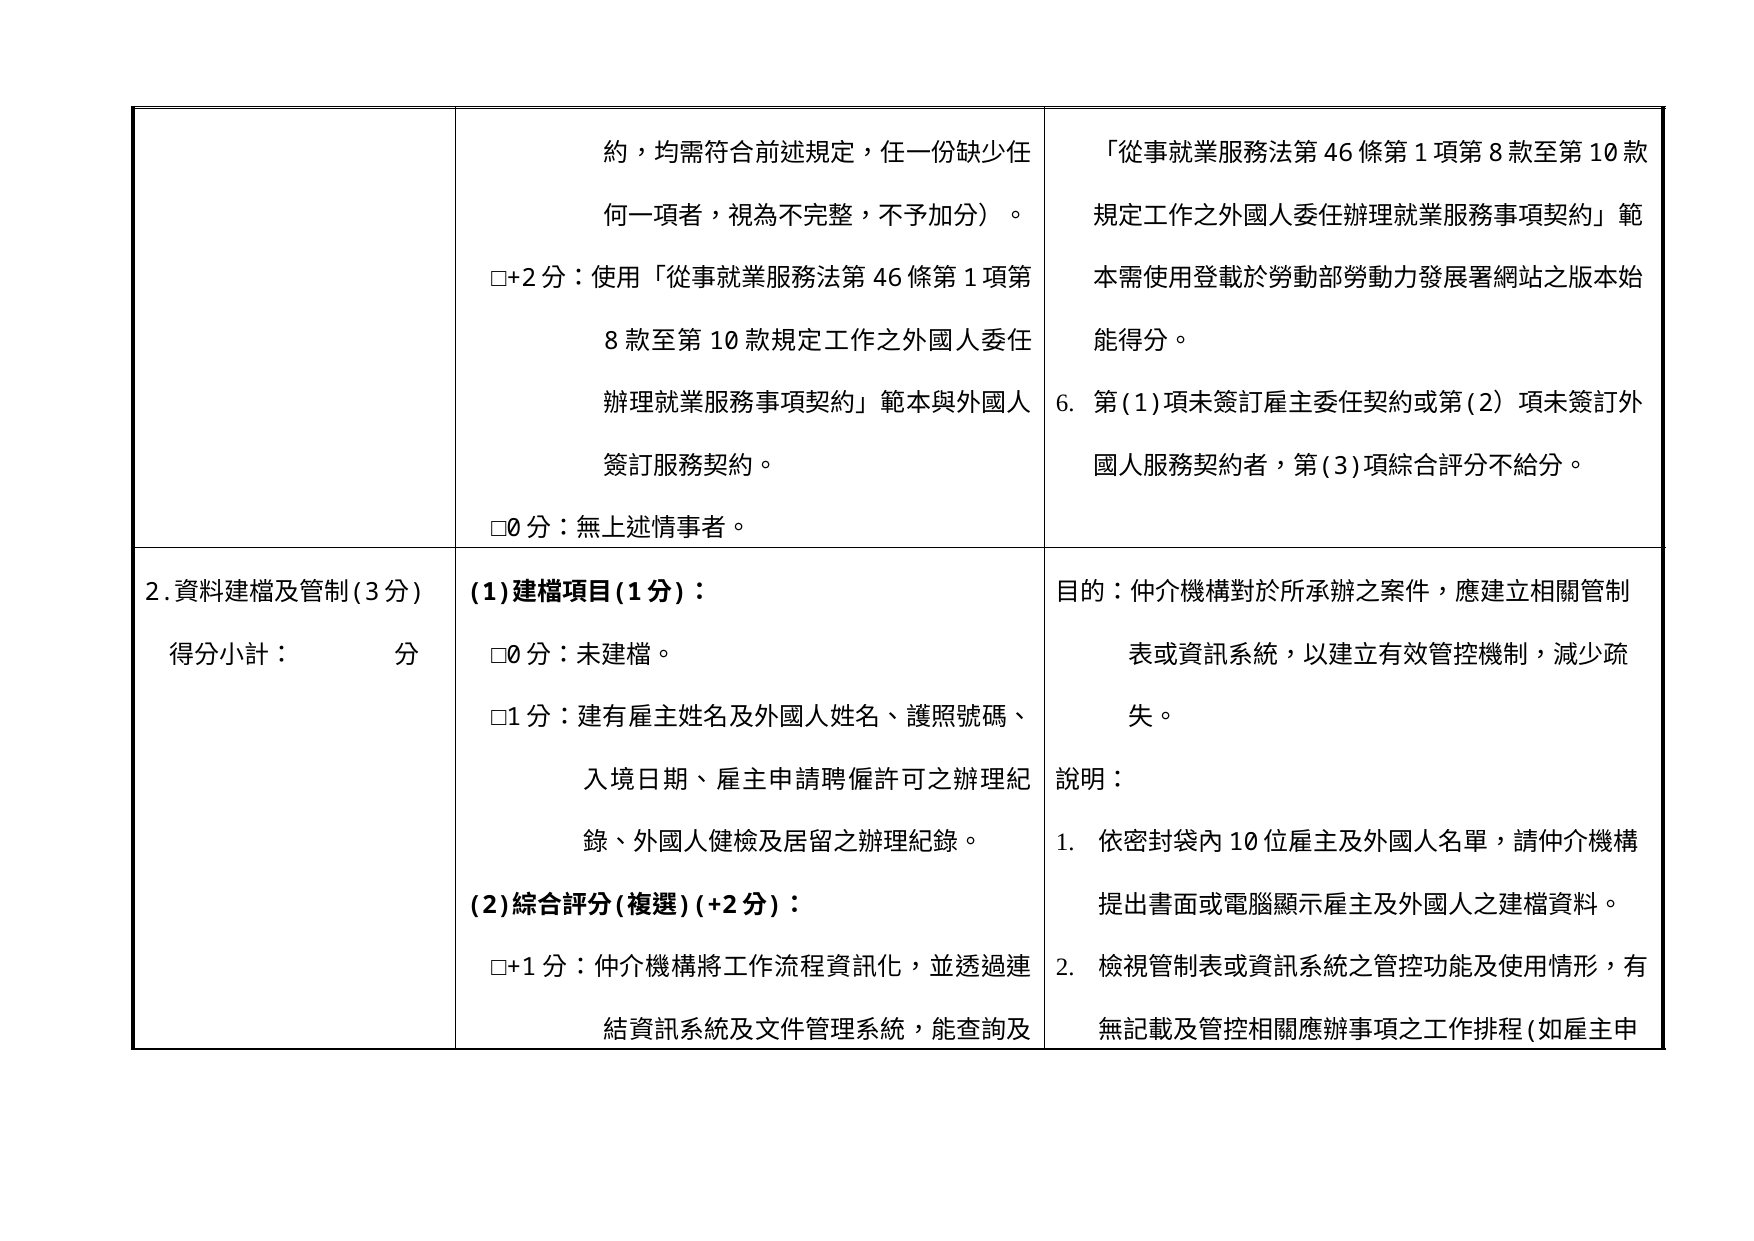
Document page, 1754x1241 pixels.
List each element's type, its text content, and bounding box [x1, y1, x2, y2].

table_cell 2.資料建檔及管制(3分) 得分小計： 分 [135, 548, 455, 1048]
table_cell 約，均需符合前述規定，任一份缺少任何一項者，視為不完整，不予加分）。 □+2分：使用「從事就業服務法第46條第1項第8款至第10款規定工作之外國人委任辦理就業服務事項契約」範本與外國人簽訂服務契約。 □0分：無上述情事者。 [456, 109, 1044, 547]
table_cell 「從事就業服務法第46條第1項第8款至第10款規定工作之外國人委任辦理就業服務事項契約」範本需使用登載於勞動部勞動力發展署網站之版本始能得分。 第(1)項未簽訂雇主委任契約或第(2）項未簽訂外國人服務契約者，第(3)項綜合評分不給分。 [1045, 109, 1661, 547]
table_cell (1)建檔項目(1分)： □0分：未建檔。 □1分：建有雇主姓名及外國人姓名、護照號碼、入境日期、雇主申請聘僱許可之辦理紀錄、外國人健檢及居留之辦理紀錄。 (2)綜合評分(複選)(+2分)： □+1分：仲介機構將工作流程資訊化，並透過連結資訊系統及文件管理系統，能查詢及 [456, 548, 1044, 1048]
table_cell 目的：仲介機構對於所承辦之案件，應建立相關管制表或資訊系統，以建立有效管控機制，減少疏失。 說明： 依密封袋內10位雇主及外國人名單，請仲介機構提出書面或電腦顯示雇主及外國人之建檔資料。 檢視管制表或資訊系統之管控功能及使用情形，有無記載及管控相關應辦事項之工作排程(如雇主申 [1045, 548, 1661, 1048]
table_cell [135, 109, 455, 547]
